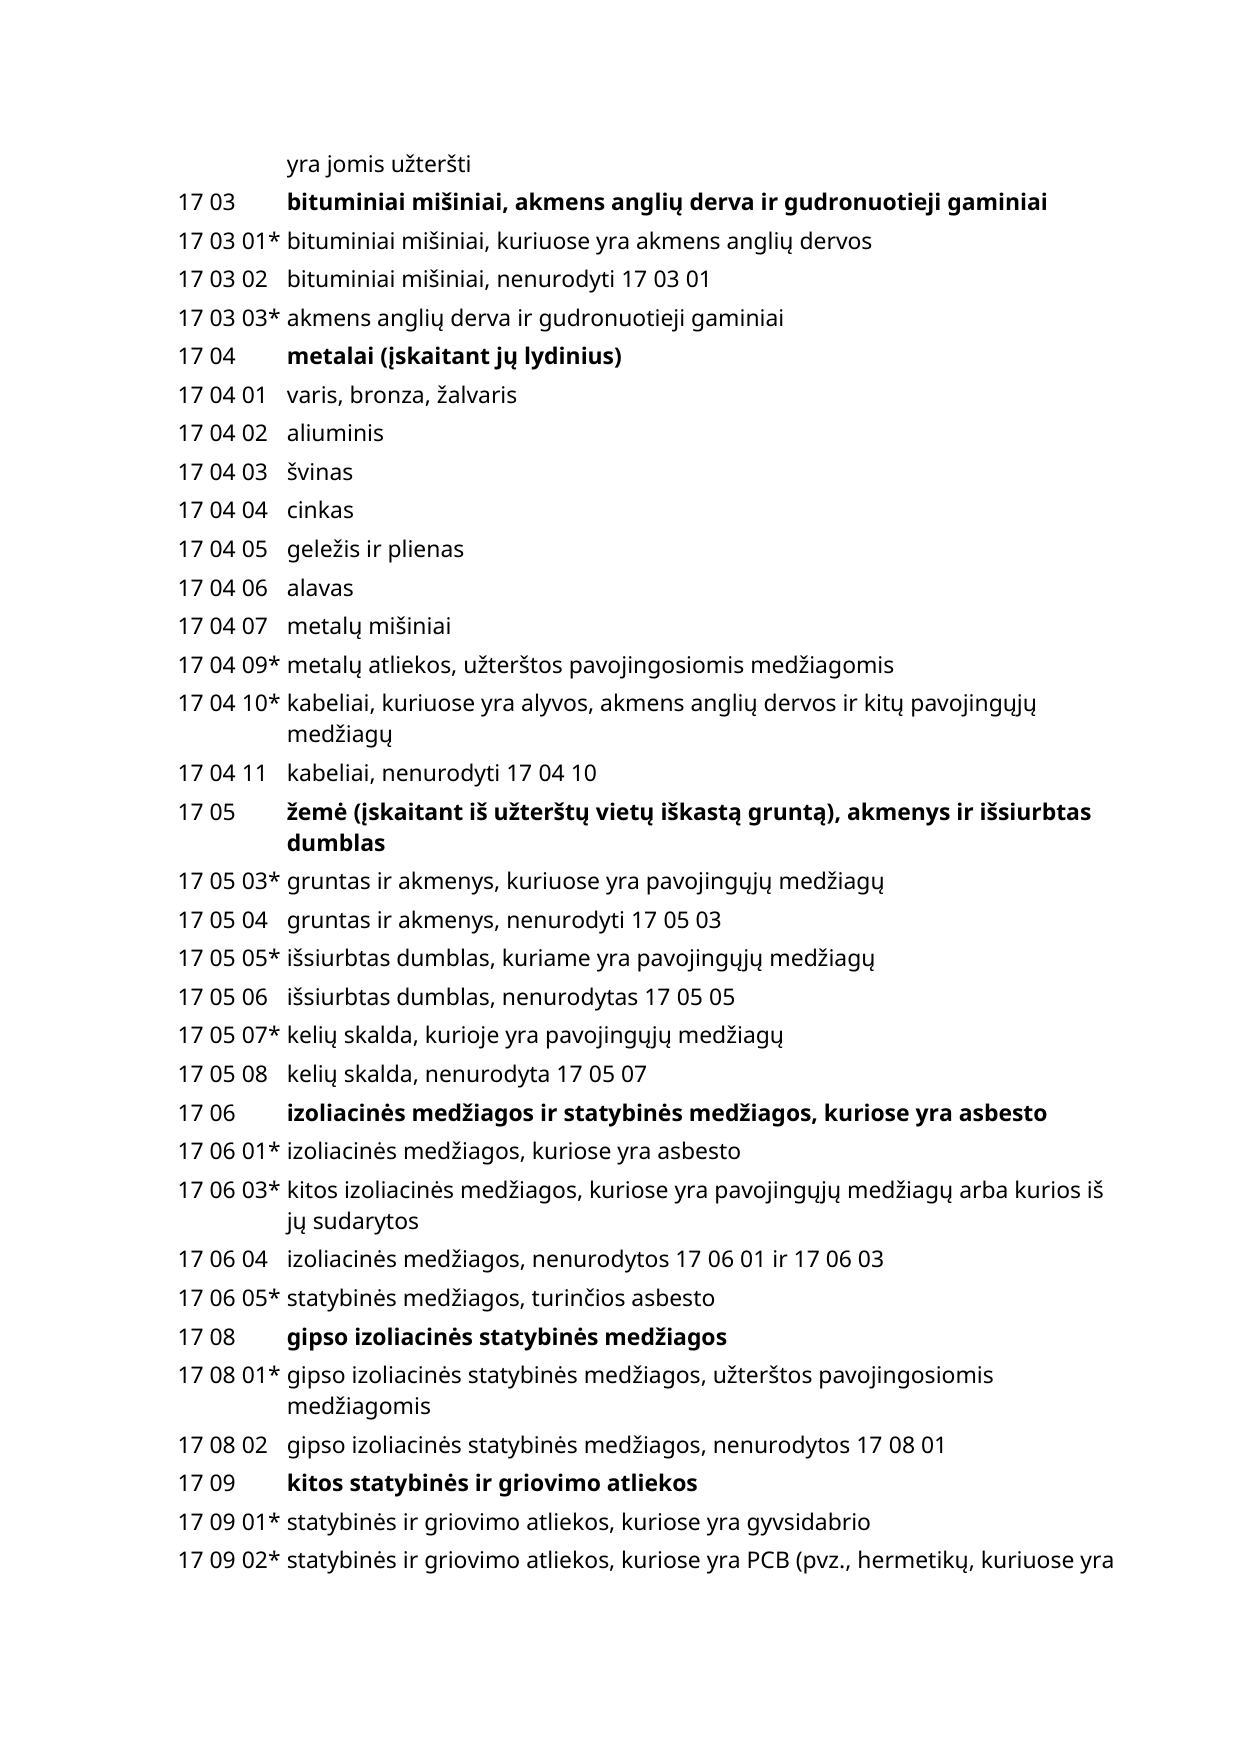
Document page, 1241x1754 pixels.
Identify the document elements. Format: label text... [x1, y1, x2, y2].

table_cell [177, 148, 287, 179]
table_cell 17 04 11 [177, 750, 287, 788]
table_cell gipso izoliacinės statybinės medžiagos [287, 1313, 1122, 1352]
table_cell 17 03 [177, 179, 287, 217]
table_cell 17 06 01* [177, 1128, 287, 1166]
table_cell 17 05 08 [177, 1051, 287, 1089]
table_cell kelių skalda, kurioje yra pavojingųjų medžiagų [287, 1012, 1122, 1051]
table_cell bituminiai mišiniai, nenurodyti 17 03 01 [287, 256, 1122, 294]
table_cell statybinės ir griovimo atliekos, kuriose yra gyvsidabrio [287, 1499, 1122, 1537]
table_cell švinas [287, 449, 1122, 487]
table_cell 17 04 04 [177, 487, 287, 526]
table_cell 17 06 04 [177, 1236, 287, 1275]
table_cell statybinės medžiagos, turinčios asbesto [287, 1275, 1122, 1313]
table_cell 17 05 03* [177, 858, 287, 897]
table_cell gruntas ir akmenys, kuriuose yra pavojingųjų medžiagų [287, 858, 1122, 897]
table_cell izoliacinės medžiagos, nenurodytos 17 06 01 ir 17 06 03 [287, 1236, 1122, 1275]
table_cell 17 03 03* [177, 295, 287, 333]
table_cell 17 04 10* [177, 680, 287, 750]
table_cell metalų mišiniai [287, 603, 1122, 641]
table_cell 17 04 02 [177, 410, 287, 449]
table_cell 17 09 01* [177, 1499, 287, 1537]
table_cell aliuminis [287, 410, 1122, 449]
table_cell statybinės ir griovimo atliekos, kuriose yra PCB (pvz., hermetikų, kuriuose yra [287, 1537, 1122, 1576]
table_cell gipso izoliacinės statybinės medžiagos, užterštos pavojingosiomis medžiagomis [287, 1352, 1122, 1422]
table_cell 17 03 02 [177, 256, 287, 294]
table_cell 17 06 05* [177, 1275, 287, 1313]
table_cell 17 04 01 [177, 372, 287, 410]
table_cell išsiurbtas dumblas, kuriame yra pavojingųjų medžiagų [287, 935, 1122, 974]
table_cell kitos izoliacinės medžiagos, kuriose yra pavojingųjų medžiagų arba kurios iš jų sudarytos [287, 1166, 1122, 1236]
table_cell gipso izoliacinės statybinės medžiagos, nenurodytos 17 08 01 [287, 1422, 1122, 1460]
table_cell cinkas [287, 487, 1122, 526]
table_cell kabeliai, kuriuose yra alyvos, akmens anglių dervos ir kitų pavojingųjų medžiagų [287, 680, 1122, 750]
table_cell alavas [287, 564, 1122, 603]
table_cell išsiurbtas dumblas, nenurodytas 17 05 05 [287, 974, 1122, 1012]
table_cell yra jomis užteršti [287, 148, 1122, 179]
table_cell 17 06 03* [177, 1166, 287, 1236]
table_cell 17 05 [177, 788, 287, 858]
table_cell 17 04 03 [177, 449, 287, 487]
table_cell metalų atliekos, užterštos pavojingosiomis medžiagomis [287, 641, 1122, 680]
table_cell 17 04 09* [177, 641, 287, 680]
table_cell 17 09 02* [177, 1537, 287, 1576]
table_cell 17 09 [177, 1460, 287, 1499]
table_cell bituminiai mišiniai, akmens anglių derva ir gudronuotieji gaminiai [287, 179, 1122, 217]
table_cell varis, bronza, žalvaris [287, 372, 1122, 410]
table_cell kitos statybinės ir griovimo atliekos [287, 1460, 1122, 1499]
table_cell žemė (įskaitant iš užterštų vietų iškastą gruntą), akmenys ir išsiurbtas dumblas [287, 788, 1122, 858]
table_cell 17 08 02 [177, 1422, 287, 1460]
table_cell 17 04 06 [177, 564, 287, 603]
table_cell 17 04 [177, 333, 287, 372]
table_cell geležis ir plienas [287, 526, 1122, 564]
table_cell 17 06 [177, 1089, 287, 1128]
table_cell 17 05 05* [177, 935, 287, 974]
table_cell gruntas ir akmenys, nenurodyti 17 05 03 [287, 897, 1122, 935]
table_cell kelių skalda, nenurodyta 17 05 07 [287, 1051, 1122, 1089]
table_cell metalai (įskaitant jų lydinius) [287, 333, 1122, 372]
table_cell izoliacinės medžiagos, kuriose yra asbesto [287, 1128, 1122, 1166]
table_cell 17 04 07 [177, 603, 287, 641]
table_cell 17 05 04 [177, 897, 287, 935]
table_cell izoliacinės medžiagos ir statybinės medžiagos, kuriose yra asbesto [287, 1089, 1122, 1128]
table_cell 17 05 07* [177, 1012, 287, 1051]
table_cell akmens anglių derva ir gudronuotieji gaminiai [287, 295, 1122, 333]
table_cell 17 04 05 [177, 526, 287, 564]
table_cell 17 08 [177, 1313, 287, 1352]
table_cell 17 08 01* [177, 1352, 287, 1422]
table_cell kabeliai, nenurodyti 17 04 10 [287, 750, 1122, 788]
table_cell 17 03 01* [177, 218, 287, 256]
table_cell bituminiai mišiniai, kuriuose yra akmens anglių dervos [287, 218, 1122, 256]
table_cell 17 05 06 [177, 974, 287, 1012]
